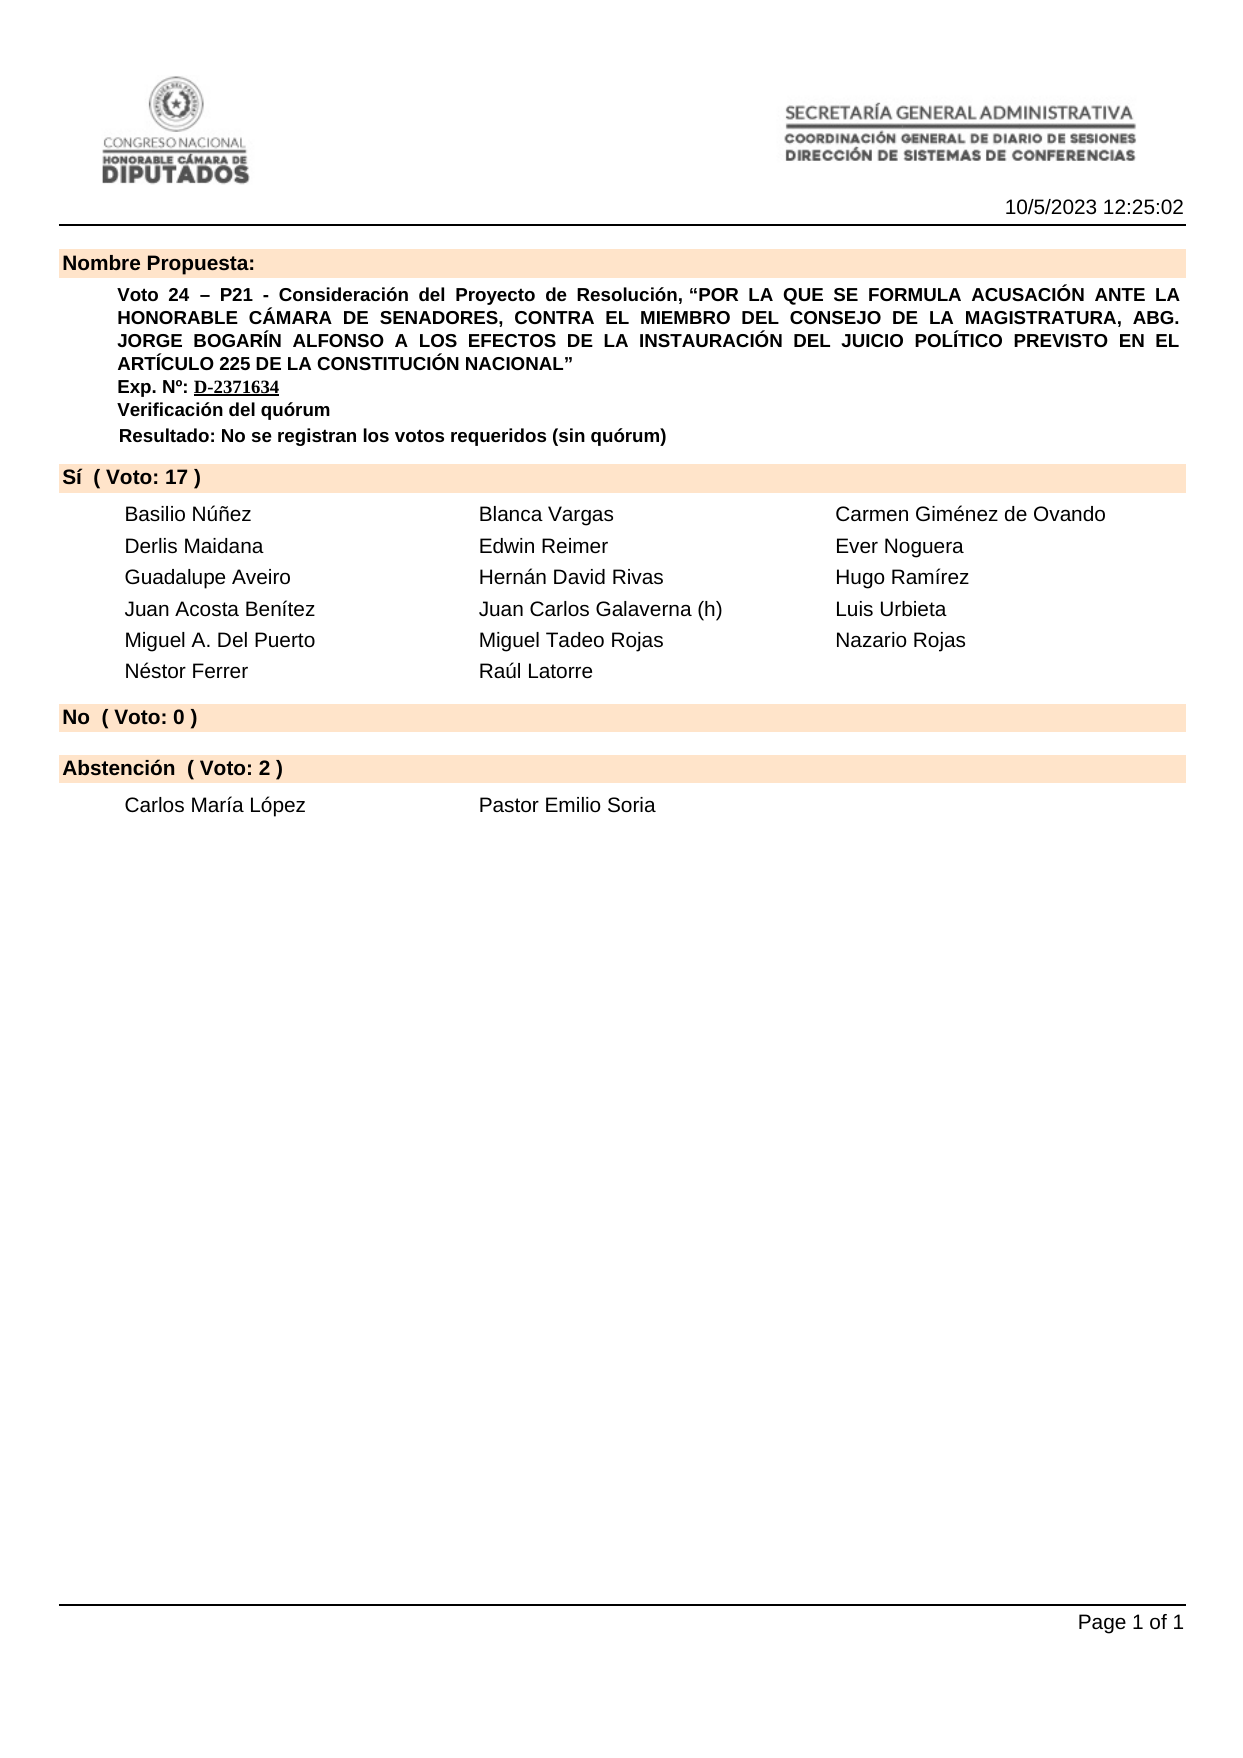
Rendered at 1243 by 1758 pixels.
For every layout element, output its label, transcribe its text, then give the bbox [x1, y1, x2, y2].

table_cell [59, 595, 121, 624]
table_cell Miguel A. Del Puerto [121, 627, 461, 655]
table_cell [832, 878, 1172, 906]
table_cell [59, 533, 121, 561]
table_cell [832, 1251, 1172, 1604]
table_header Voto 24 – P21 - Consideración del Proyecto de Resolución, “POR LA QUE SE FORMULA ACUSACIÓN ANTE LA HONORABLE CÁMARA DE SENADORES, CONTRA EL MIEMBRO DEL CONSEJO DE LA MAGISTRATURA, ABG. JORGE BOGARÍN ALFONSO A LOS EFECTOS DE LA INSTAURACIÓN DEL JUICIO POLÍTICO PREVISTO EN EL ARTÍCULO 225 DE LA CONSTITUCIÓN NACIONAL” Exp. Nº: D-2371634 Verificación del quórum Resultado: No se registran los votos requeridos (sin quórum) [116, 284, 1182, 447]
table_cell Blanca Vargas [475, 501, 816, 530]
table_cell [1172, 627, 1186, 655]
table_cell Page 1 of 1 [828, 1609, 1186, 1643]
table_cell [832, 972, 1172, 1000]
table_cell Derlis Maidana [121, 533, 461, 561]
table_cell [1172, 909, 1186, 937]
table_cell [461, 533, 475, 561]
table_cell [121, 1191, 461, 1219]
table_cell [121, 1034, 461, 1063]
table_cell [816, 1003, 832, 1031]
table_cell [1182, 447, 1187, 464]
table_cell [832, 1034, 1172, 1063]
table_cell [1172, 501, 1186, 530]
table_cell [461, 595, 475, 624]
table_cell [121, 909, 461, 937]
table_cell Ever Noguera [832, 533, 1172, 561]
table_cell Raúl Latorre [475, 658, 816, 686]
table_cell [475, 1097, 816, 1126]
table_cell [461, 878, 475, 906]
table_cell [461, 821, 475, 838]
table_cell [59, 493, 1186, 501]
table_cell Hernán David Rivas [475, 564, 816, 592]
table_cell No ( Voto: 0 ) [59, 704, 1186, 732]
table_cell [475, 878, 816, 906]
table_cell [816, 1034, 832, 1063]
table_cell [1172, 1160, 1186, 1188]
table_cell [475, 972, 816, 1000]
table_cell [816, 1097, 832, 1126]
table_cell [121, 686, 461, 703]
table_cell [121, 940, 461, 969]
table_cell [832, 658, 1172, 686]
table_cell [816, 972, 832, 1000]
table_cell [116, 447, 1182, 464]
table_cell [475, 1003, 816, 1031]
table_cell [59, 1128, 121, 1157]
table_cell [816, 1251, 832, 1604]
table_cell [121, 1128, 461, 1157]
table_cell [461, 792, 475, 821]
table_cell [59, 686, 121, 703]
table_cell [1172, 846, 1186, 875]
table_cell [121, 1066, 461, 1094]
table_cell Nazario Rojas [832, 627, 1172, 655]
table_cell [59, 846, 121, 875]
table_cell [59, 1191, 121, 1219]
table_cell [1172, 878, 1186, 906]
table_cell [1172, 1128, 1186, 1157]
table_cell [475, 821, 816, 838]
table_cell [816, 846, 832, 875]
table_cell [461, 846, 475, 875]
table_cell [59, 1003, 121, 1031]
table_cell [461, 1034, 475, 1063]
table_cell [832, 940, 1172, 969]
table_cell Juan Acosta Benítez [121, 595, 461, 624]
table_cell [832, 1066, 1172, 1094]
table_cell [1172, 1097, 1186, 1126]
table_cell [121, 972, 461, 1000]
table_cell Guadalupe Aveiro [121, 564, 461, 592]
table_cell [816, 792, 1186, 821]
table_cell [475, 1223, 816, 1251]
table_cell [59, 1251, 121, 1604]
table_cell [816, 1128, 832, 1157]
table_cell [475, 1160, 816, 1188]
table_cell [475, 1034, 816, 1063]
table_cell [461, 1160, 475, 1188]
table_cell [816, 686, 832, 703]
table_cell [461, 564, 475, 592]
table_cell Hugo Ramírez [832, 564, 1172, 592]
table_header Sí ( Voto: 17 ) [59, 464, 1186, 493]
table_cell Juan Carlos Galaverna (h) [475, 595, 816, 624]
table_cell [59, 838, 1186, 846]
table_cell [1172, 1066, 1186, 1094]
table_cell [816, 1160, 832, 1188]
table_cell [832, 1223, 1172, 1251]
table_cell [59, 821, 121, 838]
table_cell [475, 686, 816, 703]
table_cell [832, 1003, 1172, 1031]
table_cell [1172, 564, 1186, 592]
table_cell [816, 878, 832, 906]
table_cell [121, 821, 461, 838]
table_cell [59, 1223, 121, 1251]
table_cell [1172, 658, 1186, 686]
table_cell [121, 1223, 461, 1251]
table_cell [475, 1066, 816, 1094]
table_cell [832, 1191, 1172, 1219]
table_cell [59, 627, 121, 655]
table_cell [59, 1097, 121, 1126]
table_cell [475, 1191, 816, 1219]
table_cell [816, 501, 832, 530]
table_cell [1172, 686, 1186, 703]
table_cell [816, 1066, 832, 1094]
table_cell [59, 1034, 121, 1063]
table_cell Basilio Núñez [121, 501, 461, 530]
picture [58, 75, 1181, 190]
table_cell [816, 595, 832, 624]
table_cell Miguel Tadeo Rojas [475, 627, 816, 655]
table_cell [832, 686, 1172, 703]
table_cell [461, 501, 475, 530]
table_cell [816, 909, 832, 937]
table_cell [1172, 1223, 1186, 1251]
table_cell Carmen Giménez de Ovando [832, 501, 1172, 530]
table_cell [1172, 1251, 1186, 1604]
table_cell [59, 447, 116, 464]
table_cell [816, 533, 832, 561]
table_cell [1172, 533, 1186, 561]
table_cell [816, 821, 1186, 838]
table_cell [461, 1128, 475, 1157]
table_cell [461, 1097, 475, 1126]
table_cell [461, 909, 475, 937]
table_cell [461, 972, 475, 1000]
table_cell [475, 940, 816, 969]
table_cell [832, 1097, 1172, 1126]
table_cell [475, 846, 816, 875]
table_header [59, 190, 651, 223]
table_cell [816, 564, 832, 592]
table_cell [461, 627, 475, 655]
table_cell [59, 784, 1186, 792]
table_cell [59, 909, 121, 937]
table_cell Néstor Ferrer [121, 658, 461, 686]
table_cell [59, 940, 121, 969]
table_cell Nombre Propuesta: [59, 249, 1186, 278]
table_cell [121, 1097, 461, 1126]
table_cell Abstención ( Voto: 2 ) [59, 755, 1186, 783]
table_cell [59, 972, 121, 1000]
table_cell Carlos María López [121, 792, 461, 821]
table_cell [1172, 1003, 1186, 1031]
table_header [59, 284, 116, 447]
table_cell [59, 1066, 121, 1094]
table_cell [121, 878, 461, 906]
table_cell [121, 1003, 461, 1031]
table_cell [59, 792, 121, 821]
table_cell [816, 627, 832, 655]
table_cell Pastor Emilio Soria [475, 792, 816, 821]
table_cell [816, 940, 832, 969]
table_cell [59, 658, 121, 686]
table_cell [461, 1251, 475, 1604]
table_cell [59, 501, 121, 530]
table_cell [59, 1160, 121, 1188]
table_cell [461, 940, 475, 969]
table_cell [461, 1223, 475, 1251]
table_header [1182, 284, 1187, 447]
table_cell [1172, 1191, 1186, 1219]
table_cell [475, 1128, 816, 1157]
table_cell [59, 278, 1186, 283]
table_header 10/5/2023 12:25:02 [651, 189, 1186, 223]
table_cell Edwin Reimer [475, 533, 816, 561]
table_cell [832, 846, 1172, 875]
table_cell [816, 1191, 832, 1219]
table_cell [461, 686, 475, 703]
table_cell [475, 909, 816, 937]
table_cell [59, 564, 121, 592]
table_cell [59, 228, 1186, 249]
table_cell [121, 1160, 461, 1188]
table_cell [475, 1251, 816, 1604]
table_cell [59, 1609, 827, 1643]
table_cell [461, 1191, 475, 1219]
table_cell [832, 1160, 1172, 1188]
table_cell Luis Urbieta [832, 595, 1172, 624]
table_cell [1172, 940, 1186, 969]
table_cell [461, 1003, 475, 1031]
table_cell [1172, 972, 1186, 1000]
table_cell [816, 1223, 832, 1251]
table_cell [59, 878, 121, 906]
table_cell [832, 1128, 1172, 1157]
table_cell [461, 1066, 475, 1094]
table_cell [461, 658, 475, 686]
table_cell [1172, 595, 1186, 624]
table_cell [1172, 1034, 1186, 1063]
table_cell [816, 658, 832, 686]
table_cell [121, 846, 461, 875]
table_cell [121, 1251, 461, 1604]
table_cell [59, 732, 1186, 755]
table_cell [832, 909, 1172, 937]
